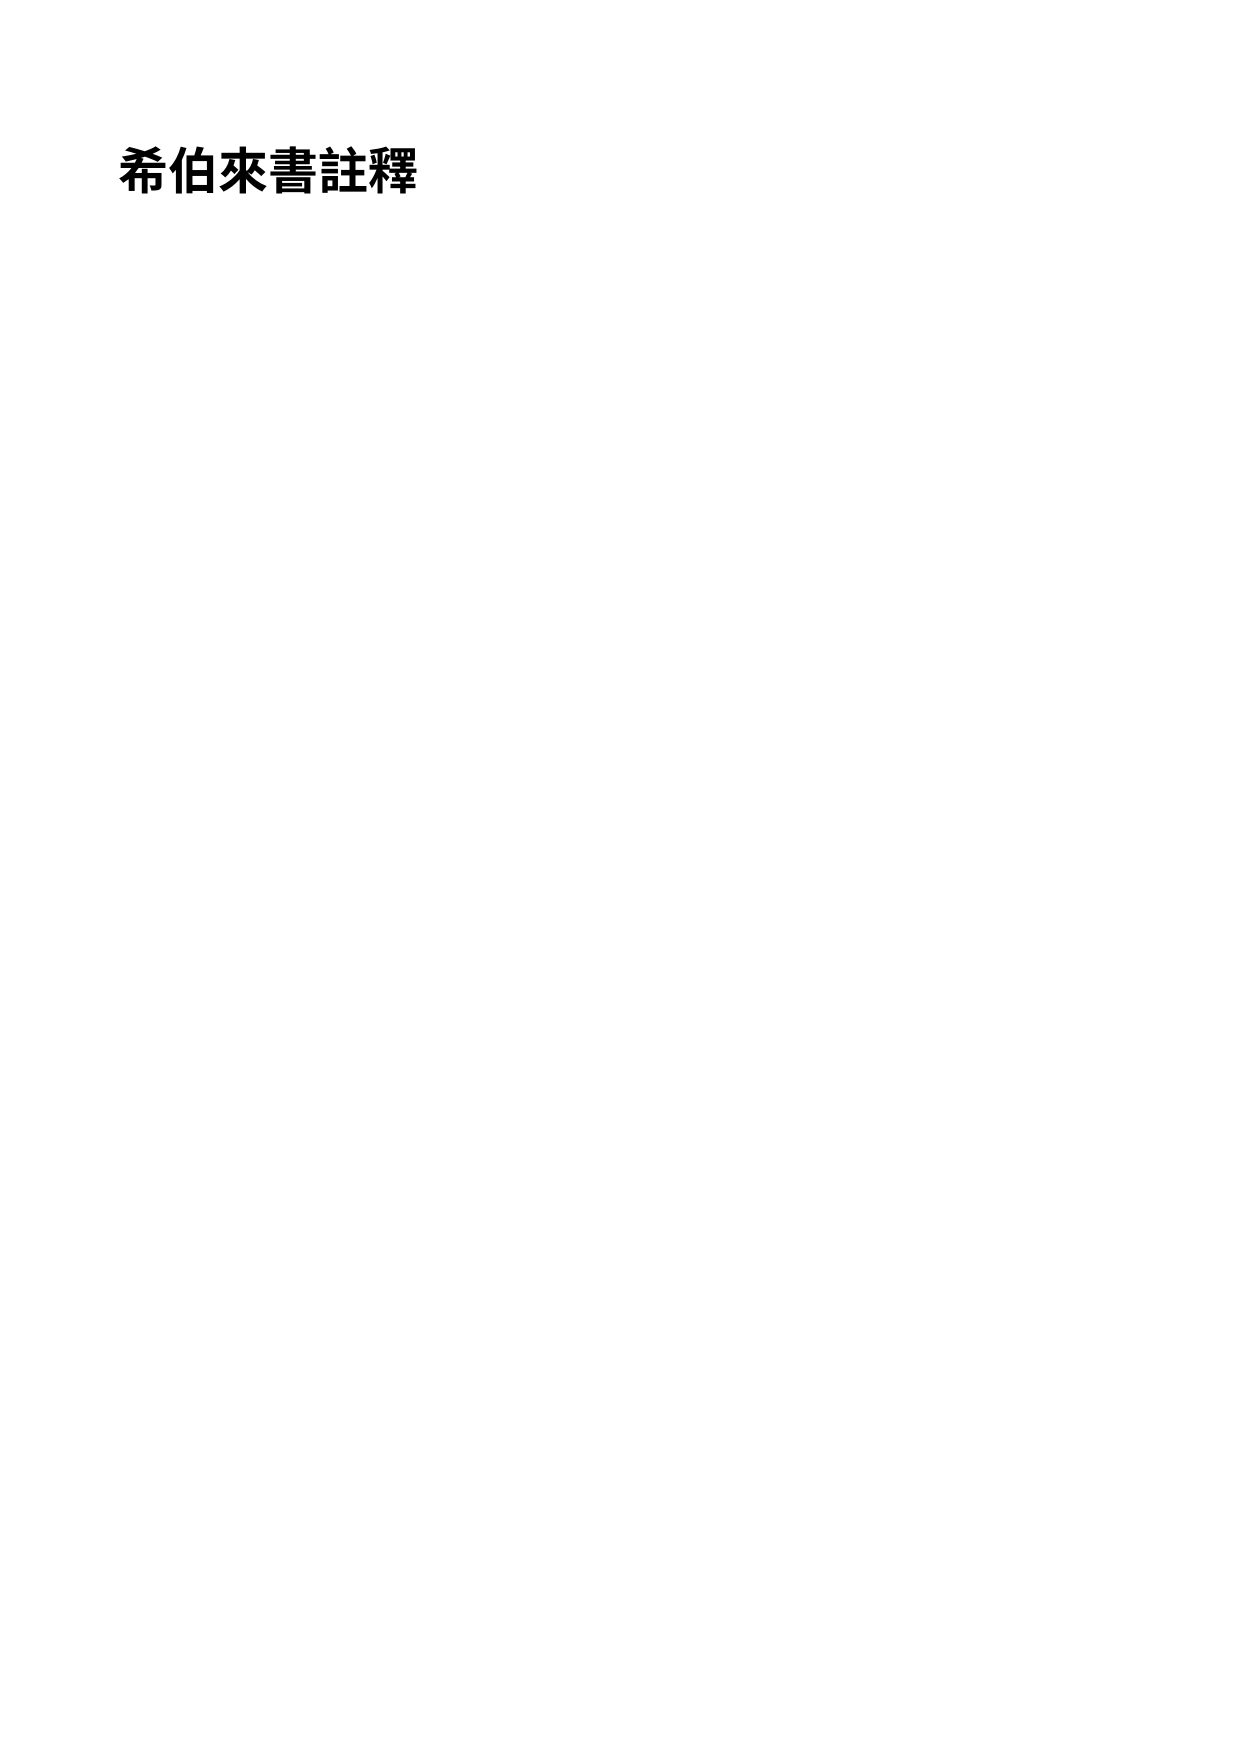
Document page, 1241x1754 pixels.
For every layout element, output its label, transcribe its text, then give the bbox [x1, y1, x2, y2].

subtitle 希伯來書註釋 [118, 143, 1122, 201]
